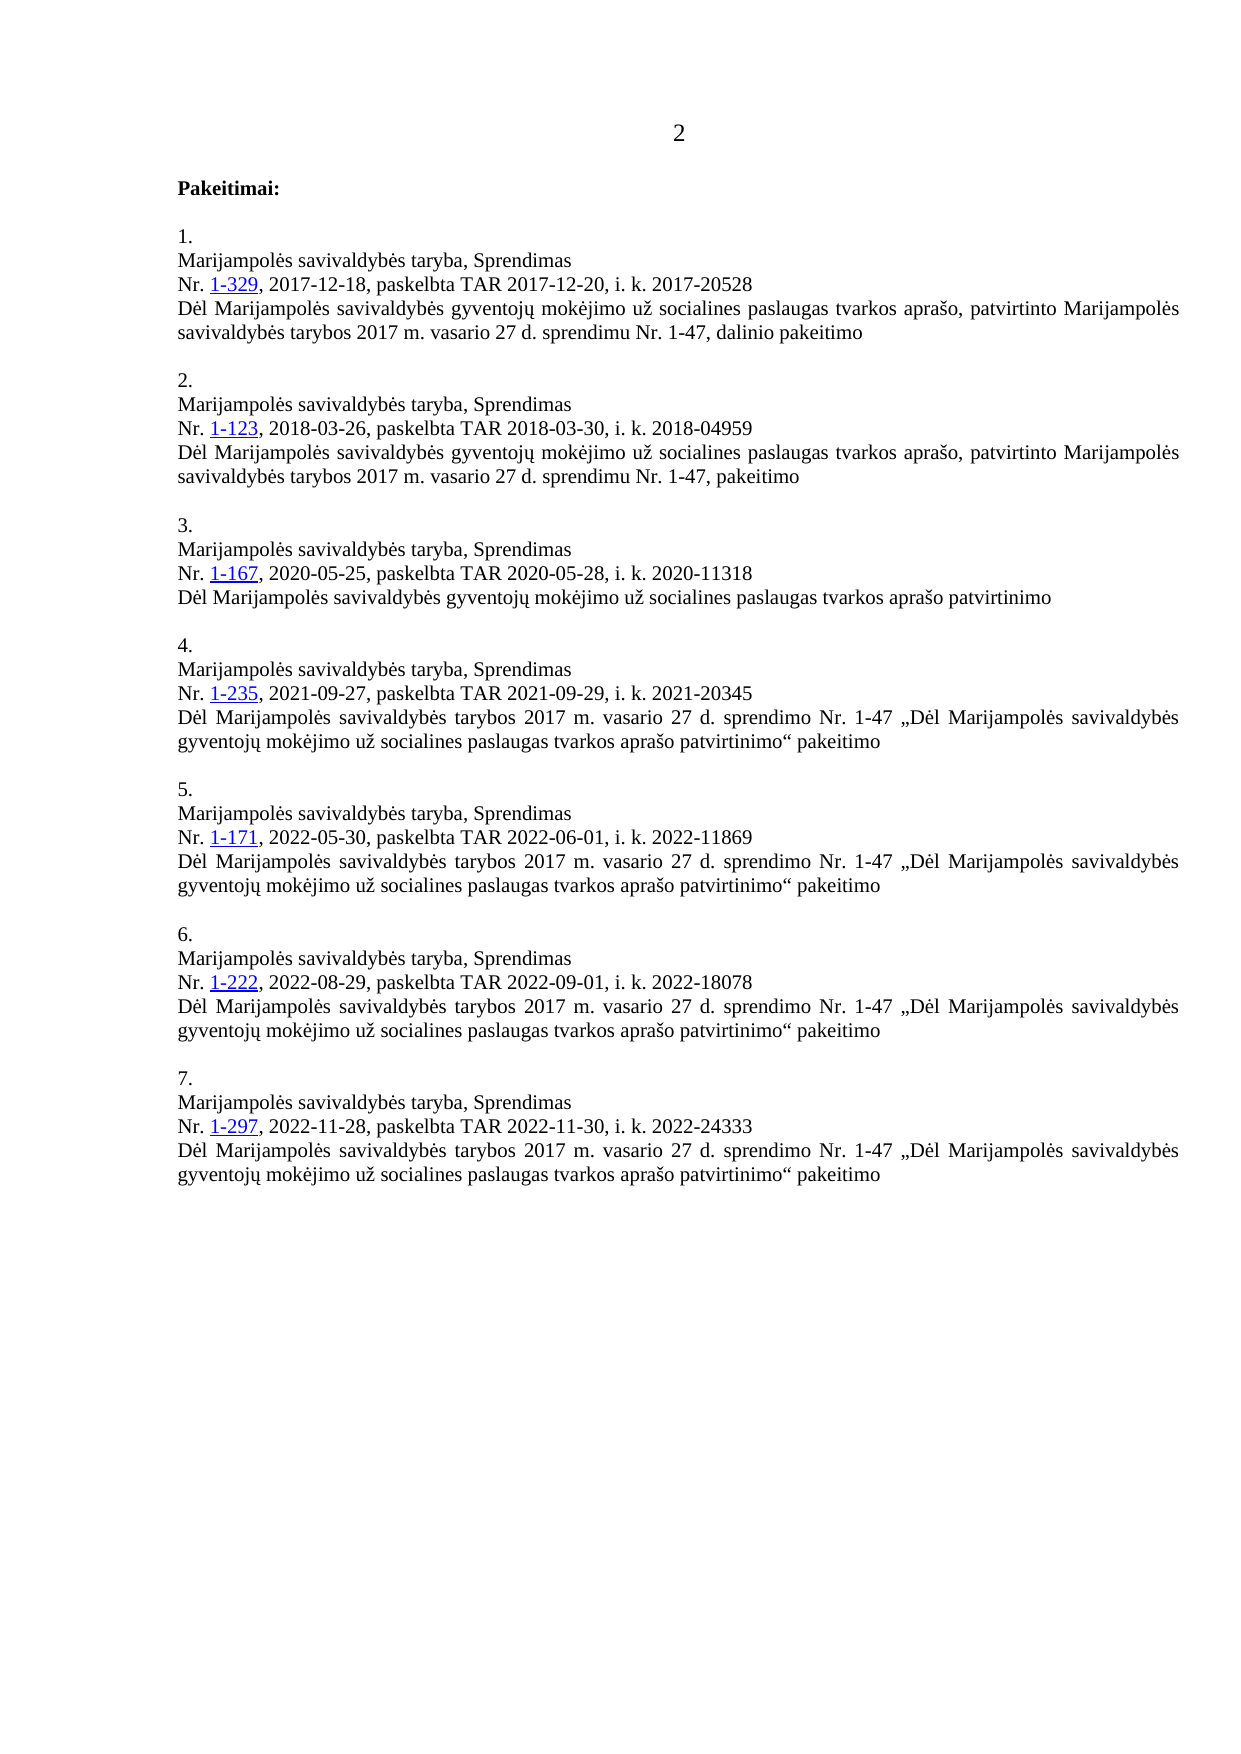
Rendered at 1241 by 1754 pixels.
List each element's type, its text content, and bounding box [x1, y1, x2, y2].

text Nr. 1-171, 2022-05-30, paskelbta TAR 2022-06-01, i. k. 2022-11869 [177, 825, 1181, 849]
text Marijampolės savivaldybės taryba, Sprendimas [177, 1090, 1181, 1114]
text 1. [177, 224, 1181, 248]
text Marijampolės savivaldybės taryba, Sprendimas [177, 248, 1181, 272]
text Nr. 1-329, 2017-12-18, paskelbta TAR 2017-12-20, i. k. 2017-20528 [177, 272, 1181, 296]
text Dėl Marijampolės savivaldybės tarybos 2017 m. vasario 27 d. sprendimo Nr. 1-47 „Dėl Marijampolės savivaldybės gyventojų mokėjimo už socialines paslaugas tvarkos aprašo patvirtinimo“ pakeitimo [177, 1138, 1181, 1186]
text 5. [177, 777, 1181, 801]
text Marijampolės savivaldybės taryba, Sprendimas [177, 801, 1181, 825]
text Pakeitimai: [177, 176, 1181, 200]
text Nr. 1-235, 2021-09-27, paskelbta TAR 2021-09-29, i. k. 2021-20345 [177, 681, 1181, 705]
text Nr. 1-222, 2022-08-29, paskelbta TAR 2022-09-01, i. k. 2022-18078 [177, 970, 1181, 994]
text 3. [177, 512, 1181, 537]
text Dėl Marijampolės savivaldybės tarybos 2017 m. vasario 27 d. sprendimo Nr. 1-47 „Dėl Marijampolės savivaldybės gyventojų mokėjimo už socialines paslaugas tvarkos aprašo patvirtinimo“ pakeitimo [177, 705, 1181, 753]
text Marijampolės savivaldybės taryba, Sprendimas [177, 657, 1181, 681]
text Marijampolės savivaldybės taryba, Sprendimas [177, 392, 1181, 416]
text Dėl Marijampolės savivaldybės gyventojų mokėjimo už socialines paslaugas tvarkos aprašo, patvirtinto Marijampolės savivaldybės tarybos 2017 m. vasario 27 d. sprendimu Nr. 1-47, dalinio pakeitimo [177, 296, 1181, 344]
text 2. [177, 368, 1181, 392]
text Nr. 1-123, 2018-03-26, paskelbta TAR 2018-03-30, i. k. 2018-04959 [177, 416, 1181, 440]
text 6. [177, 922, 1181, 946]
text Dėl Marijampolės savivaldybės gyventojų mokėjimo už socialines paslaugas tvarkos aprašo, patvirtinto Marijampolės savivaldybės tarybos 2017 m. vasario 27 d. sprendimu Nr. 1-47, pakeitimo [177, 440, 1181, 488]
text Nr. 1-297, 2022-11-28, paskelbta TAR 2022-11-30, i. k. 2022-24333 [177, 1114, 1181, 1138]
text Nr. 1-167, 2020-05-25, paskelbta TAR 2020-05-28, i. k. 2020-11318 [177, 561, 1181, 585]
text 4. [177, 633, 1181, 657]
text 7. [177, 1066, 1181, 1090]
text Marijampolės savivaldybės taryba, Sprendimas [177, 946, 1181, 970]
text Dėl Marijampolės savivaldybės gyventojų mokėjimo už socialines paslaugas tvarkos aprašo patvirtinimo [177, 585, 1181, 609]
text Marijampolės savivaldybės taryba, Sprendimas [177, 537, 1181, 561]
text Dėl Marijampolės savivaldybės tarybos 2017 m. vasario 27 d. sprendimo Nr. 1-47 „Dėl Marijampolės savivaldybės gyventojų mokėjimo už socialines paslaugas tvarkos aprašo patvirtinimo“ pakeitimo [177, 994, 1181, 1042]
text Dėl Marijampolės savivaldybės tarybos 2017 m. vasario 27 d. sprendimo Nr. 1-47 „Dėl Marijampolės savivaldybės gyventojų mokėjimo už socialines paslaugas tvarkos aprašo patvirtinimo“ pakeitimo [177, 849, 1181, 897]
